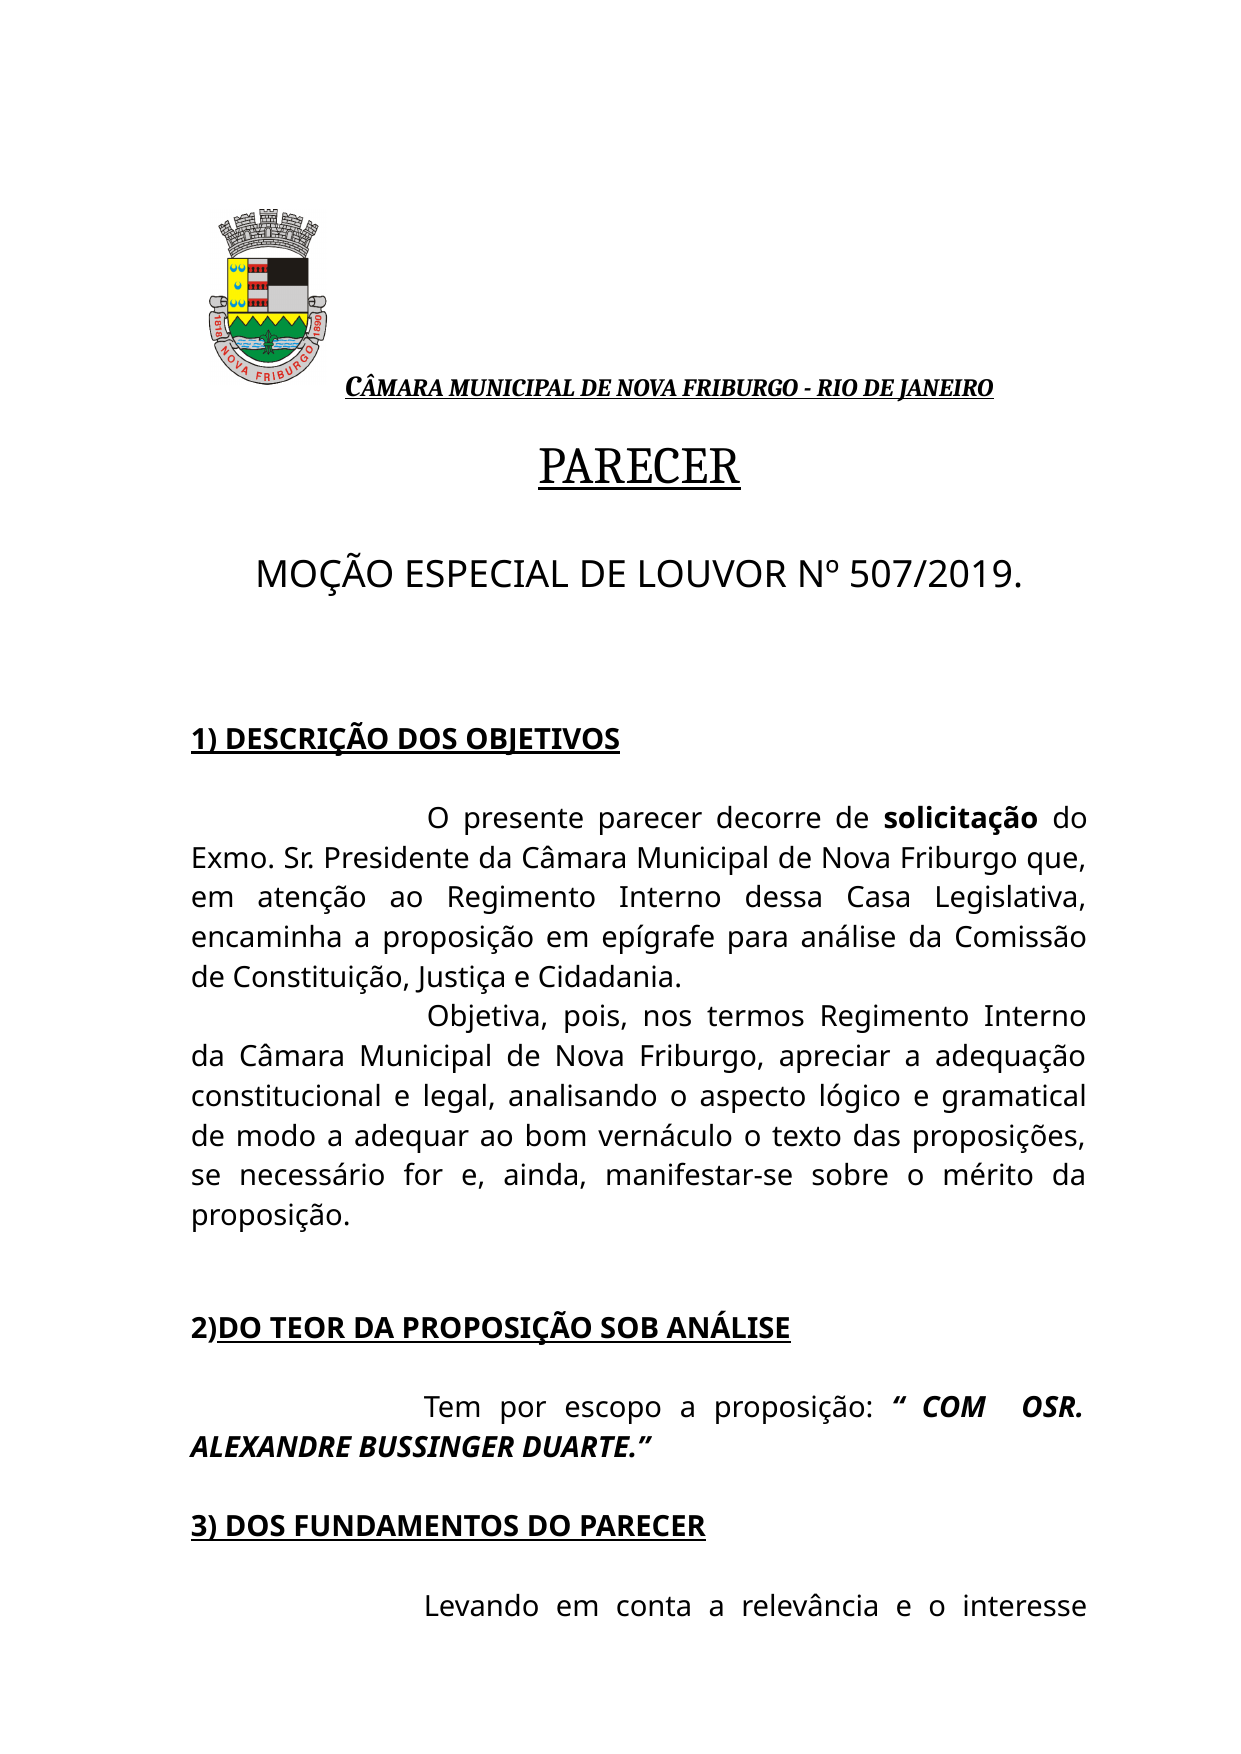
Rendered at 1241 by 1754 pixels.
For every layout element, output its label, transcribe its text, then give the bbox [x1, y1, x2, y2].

text Objetiva, pois, nos termos Regimento Interno da Câmara Municipal de Nova Friburgo, apreciar a adequação constitucional e legal, analisando o aspecto lógico e gramatical de modo a adequar ao bom vernáculo o texto das proposições, se necessário for e, ainda, manifestar-se sobre o mérito da proposição. [191, 996, 1087, 1234]
text O presente parecer decorre de solicitação do Exmo. Sr. Presidente da Câmara Municipal de Nova Friburgo que, em atenção ao Regimento Interno dessa Casa Legislativa, encaminha a proposição em epígrafe para análise da Comissão de Constituição, Justiça e Cidadania. [191, 797, 1087, 996]
list DO TEOR DA PROPOSIÇÃO SOB ANÁLISE [191, 1307, 1087, 1347]
text 1) DESCRIÇÃO DOS OBJETIVOS [191, 718, 1087, 758]
text MOÇÃO ESPECIAL DE LOUVOR Nº 507/2019. [191, 548, 1087, 599]
text PARECER [191, 437, 1087, 497]
text Levando em conta a relevância e o interesse [191, 1585, 1087, 1624]
text CÂMARA MUNICIPAL DE NOVA FRIBURGO - RIO DE JANEIRO [191, 198, 1087, 403]
text 3) DOS FUNDAMENTOS DO PARECER [191, 1506, 1087, 1545]
text Tem por escopo a proposição: “ COM OSR. ALEXANDRE BUSSINGER DUARTE.” [191, 1386, 1087, 1466]
